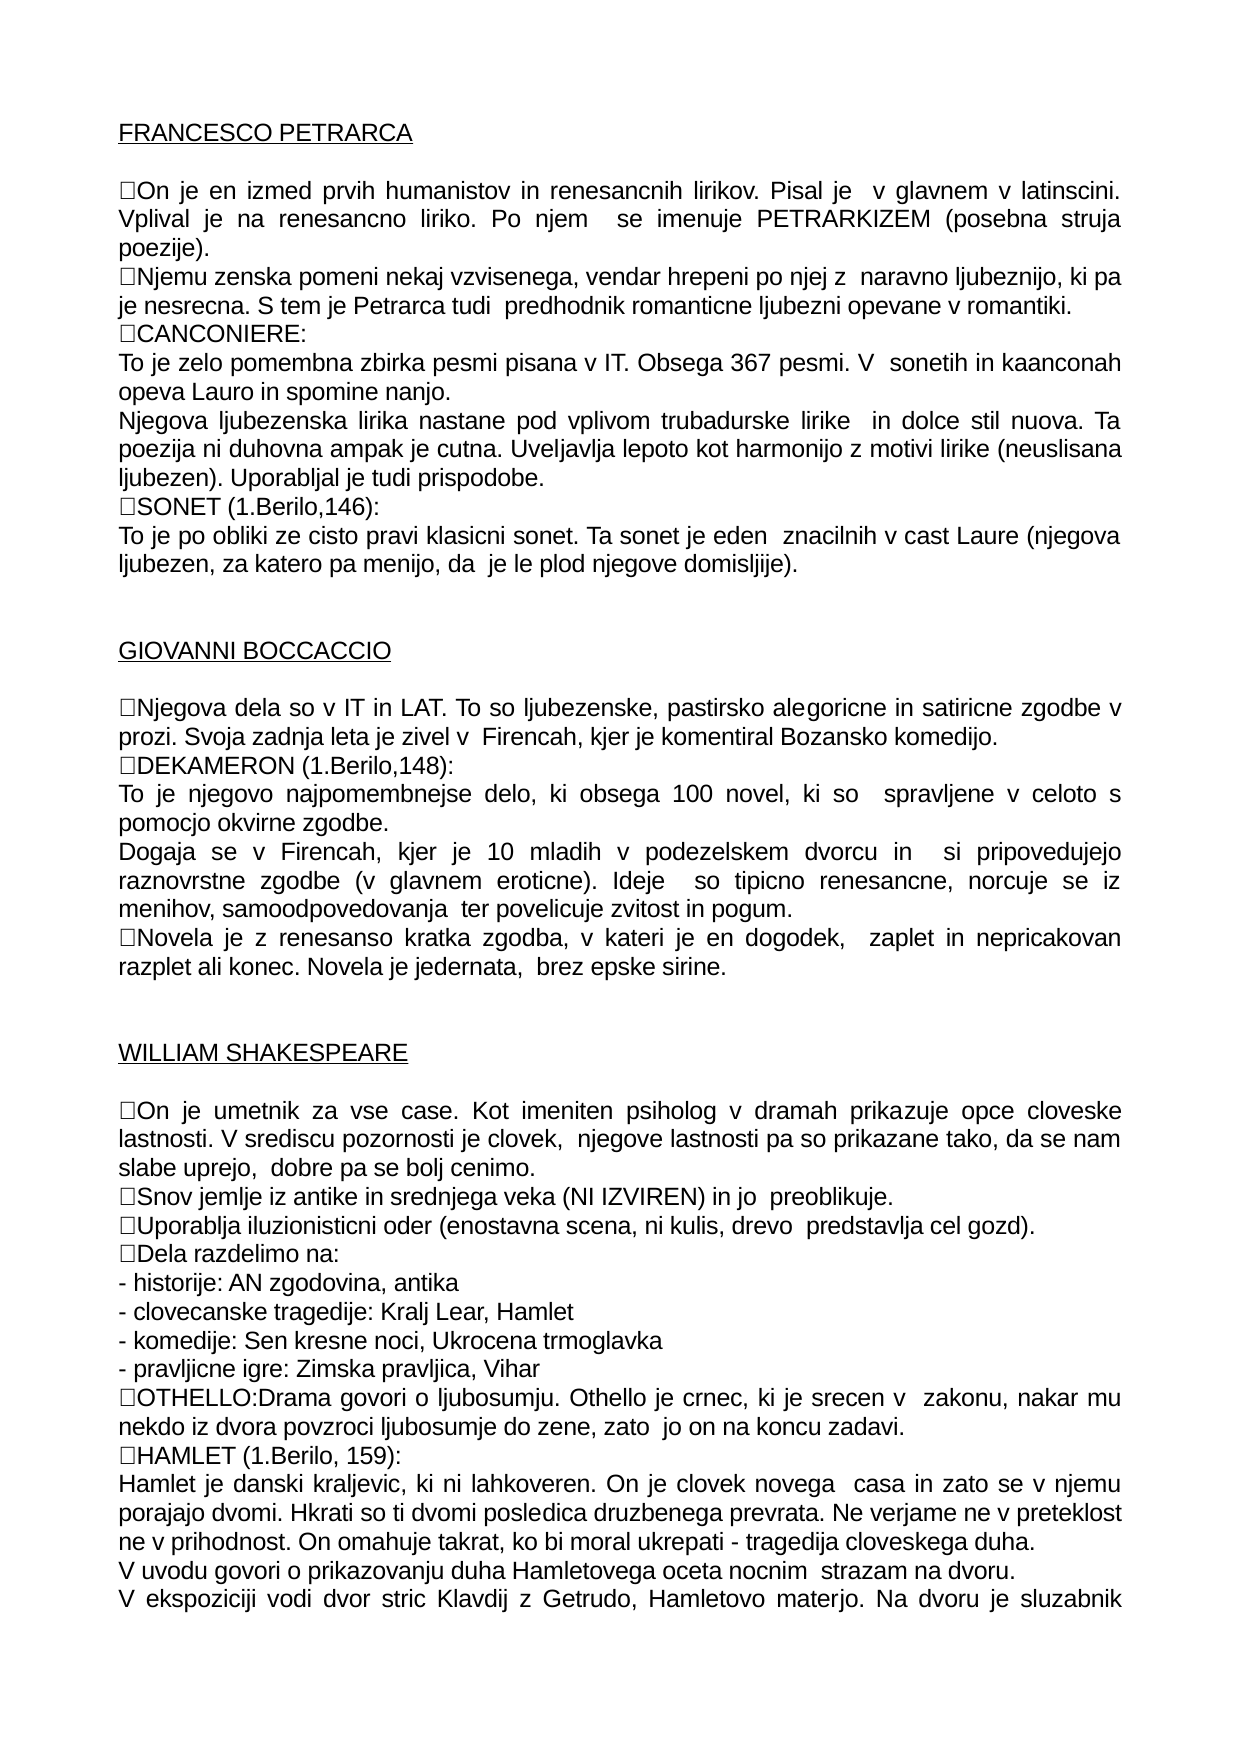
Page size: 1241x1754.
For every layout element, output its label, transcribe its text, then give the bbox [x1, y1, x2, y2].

text HAMLET (1.Berilo, 159): [118, 1441, 1122, 1469]
text SONET (1.Berilo,146): [118, 492, 1122, 521]
text To je po obliki ze cisto pravi klasicni sonet. Ta sonet je eden znacilnih v cast Laure (njegova ljubezen, za katero pa menijo, da je le plod njegove domisljije). [118, 521, 1122, 578]
text Uporablja iluzionisticni oder (enostavna scena, ni kulis, drevo predstavlja cel gozd). [118, 1211, 1122, 1239]
text GIOVANNI BOCCACCIO [118, 636, 1122, 664]
text Dela razdelimo na: [118, 1239, 1122, 1268]
text Njegova dela so v IT in LAT. To so ljubezenske, pastirsko ale­goricne in satiricne zgodbe v prozi. Svoja zadnja leta je zivel v Firencah, kjer je komentiral Bozansko komedijo. [118, 693, 1122, 751]
text ‑ clovecanske tragedije: Kralj Lear, Hamlet [118, 1297, 1122, 1326]
text ‑ historije: AN zgodovina, antika [118, 1268, 1122, 1297]
text Njemu zenska pomeni nekaj vzvisenega, vendar hrepeni po njej z naravno ljubeznijo, ki pa je nesrecna. S tem je Petrarca tudi predhodnik romanticne ljubezni opevane v romantiki. [118, 262, 1122, 319]
text OTHELLO:Drama govori o ljubosumju. Othello je crnec, ki je srecen v zakonu, nakar mu nekdo iz dvora povzroci ljubosumje do zene, zato jo on na koncu zadavi. [118, 1383, 1122, 1441]
text V ekspoziciji vodi dvor stric Klavdij z Getrudo, Hamletovo mater­jo. Na dvoru je sluzabnik [118, 1584, 1122, 1613]
text Hamlet je danski kraljevic, ki ni lahkoveren. On je clovek novega casa in zato se v njemu porajajo dvomi. Hkrati so ti dvomi posle­dica druzbenega prevrata. Ne verjame ne v preteklost ne v prihod­nost. On omahuje takrat, ko bi moral ukrepati ‑ tragedija cloves­kega duha. [118, 1469, 1122, 1556]
text Dogaja se v Firencah, kjer je 10 mladih v podezelskem dvorcu in si pripovedujejo raznovrstne zgodbe (v glavnem eroticne). Ideje so tipicno renesancne, norcuje se iz menihov, samoodpovedovanja ter povelicuje zvitost in pogum. [118, 837, 1122, 923]
text CANCONIERE: [118, 319, 1122, 348]
text ‑ pravljicne igre: Zimska pravljica, Vihar [118, 1354, 1122, 1383]
text To je zelo pomembna zbirka pesmi pisana v IT. Obsega 367 pesmi. V sonetih in kaanconah opeva Lauro in spomine nanjo. [118, 348, 1122, 406]
text Novela je z renesanso kratka zgodba, v kateri je en dogodek, zaplet in nepricakovan razplet ali konec. Novela je jedernata, brez epske sirine. [118, 923, 1122, 981]
text On je en izmed prvih humanistov in renesancnih lirikov. Pisal je v glavnem v latinscini. Vplival je na renesancno liriko. Po njem se imenuje PETRARKIZEM (posebna struja poezije). [118, 176, 1122, 262]
text Njegova ljubezenska lirika nastane pod vplivom trubadurske lirike in dolce stil nuova. Ta poezija ni duhovna ampak je cutna. Uvel­javlja lepoto kot harmonijo z motivi lirike (neuslisana ljubezen). Uporabljal je tudi prispodobe. [118, 406, 1122, 492]
text FRANCESCO PETRARCA [118, 118, 1122, 147]
text ‑ komedije: Sen kresne noci, Ukrocena trmoglavka [118, 1326, 1122, 1354]
text To je njegovo najpomembnejse delo, ki obsega 100 novel, ki so spravljene v celoto s pomocjo okvirne zgodbe. [118, 779, 1122, 837]
text V uvodu govori o prikazovanju duha Hamletovega oceta nocnim strazam na dvoru. [118, 1556, 1122, 1584]
text On je umetnik za vse case. Kot imeniten psiholog v dramah prika­zuje opce cloveske lastnosti. V srediscu pozornosti je clovek, njegove lastnosti pa so prikazane tako, da se nam slabe uprejo, dobre pa se bolj cenimo. [118, 1096, 1122, 1182]
text Snov jemlje iz antike in srednjega veka (NI IZVIREN) in jo preoblikuje. [118, 1182, 1122, 1211]
text DEKAMERON (1.Berilo,148): [118, 751, 1122, 779]
text WILLIAM SHAKESPEARE [118, 1038, 1122, 1067]
